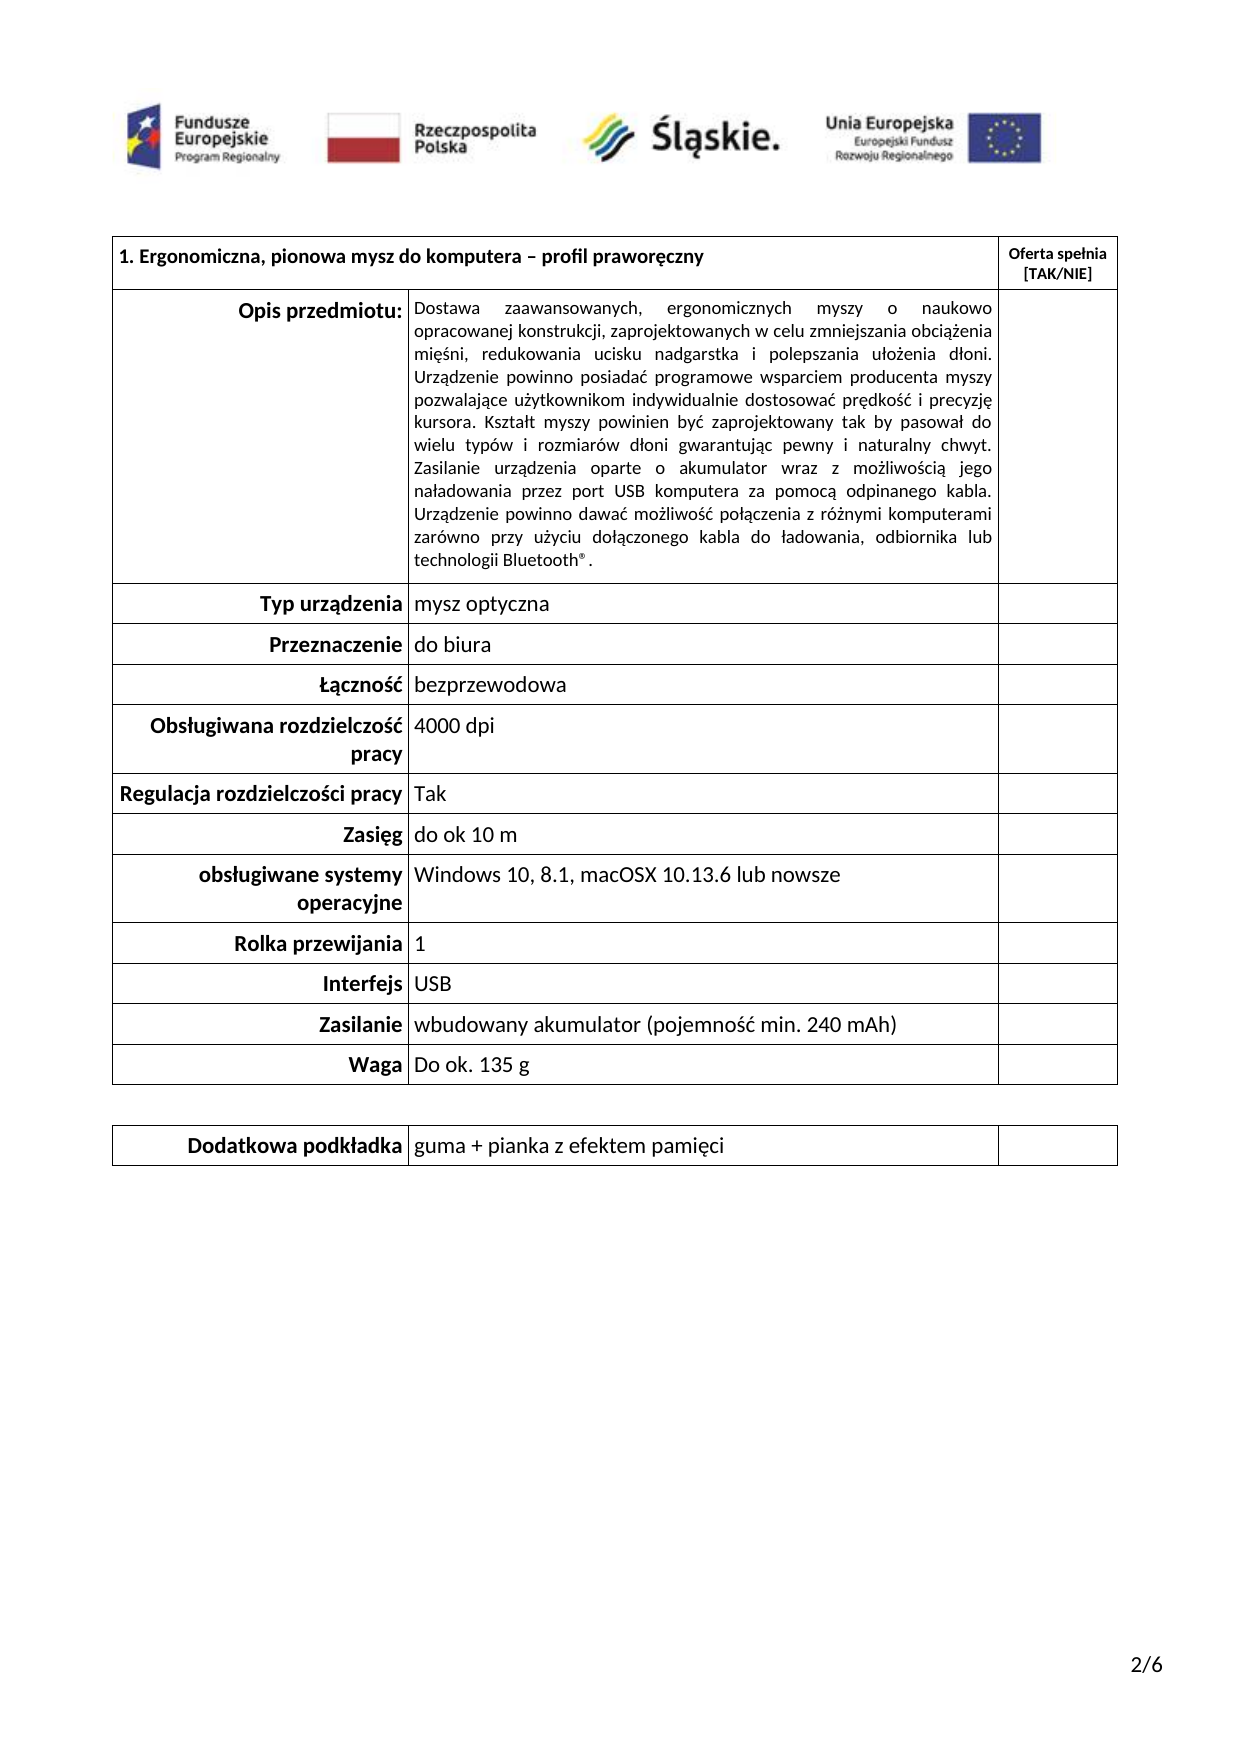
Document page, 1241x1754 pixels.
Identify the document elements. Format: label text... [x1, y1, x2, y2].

table_cell [999, 1045, 1117, 1084]
table_cell [999, 855, 1117, 922]
table_cell Rolka przewijania [113, 923, 408, 963]
table_cell [999, 705, 1117, 773]
table_cell do ok 10 m [409, 814, 998, 854]
table_cell [999, 1126, 1117, 1165]
table_header Oferta spełnia [TAK/NIE] [999, 237, 1117, 289]
table_cell Łączność [113, 665, 408, 704]
table_cell Opis przedmiotu: [113, 290, 408, 583]
table_cell obsługiwane systemy operacyjne [113, 855, 408, 922]
table_cell Waga [113, 1045, 408, 1084]
table_cell Do ok. 135 g [409, 1045, 998, 1084]
table_cell guma + pianka z efektem pamięci [409, 1126, 998, 1165]
table_cell Dostawa zaawansowanych, ergonomicznych myszy o naukowo opracowanej konstrukcji, zaprojektowanych w celu zmniejszania obciążenia mięśni, redukowania ucisku nadgarstka i polepszania ułożenia dłoni. Urządzenie powinno posiadać programowe wsparciem producenta myszy pozwalające użytkownikom indywidualnie dostosować prędkość i precyzję kursora. Kształt myszy powinien być zaprojektowany tak by pasował do wielu typów i rozmiarów dłoni gwarantując pewny i naturalny chwyt. Zasilanie urządzenia oparte o akumulator wraz z możliwością jego naładowania przez port USB komputera za pomocą odpinanego kabla. Urządzenie powinno dawać możliwość połączenia z różnymi komputerami zarówno przy użyciu dołączonego kabla do ładowania, odbiornika lub technologii Bluetooth®. [409, 290, 998, 583]
table_header 1. Ergonomiczna, pionowa mysz do komputera – profil praworęczny [113, 237, 998, 289]
table_cell [113, 1085, 1117, 1125]
table_cell Dodatkowa podkładka [113, 1126, 408, 1165]
table_cell Regulacja rozdzielczości pracy [113, 774, 408, 813]
table_cell [999, 964, 1117, 1003]
table_cell do biura [409, 624, 998, 664]
table_cell mysz optyczna [409, 584, 998, 623]
table_cell [999, 1004, 1117, 1044]
table_cell [999, 814, 1117, 854]
table_cell 1 [409, 923, 998, 963]
table_cell Typ urządzenia [113, 584, 408, 623]
table_cell [999, 665, 1117, 704]
table_cell Zasięg [113, 814, 408, 854]
table_cell [999, 624, 1117, 664]
table_cell 4000 dpi [409, 705, 998, 773]
table_cell Zasilanie [113, 1004, 408, 1044]
table_cell Interfejs [113, 964, 408, 1003]
table_cell [999, 290, 1117, 583]
table_cell Windows 10, 8.1, macOSX 10.13.6 lub nowsze [409, 855, 998, 922]
table_cell [999, 584, 1117, 623]
table_cell [999, 774, 1117, 813]
table_cell Przeznaczenie [113, 624, 408, 664]
table_cell [999, 923, 1117, 963]
table_cell wbudowany akumulator (pojemność min. 240 mAh) [409, 1004, 998, 1044]
table_cell Tak [409, 774, 998, 813]
table_cell Obsługiwana rozdzielczość pracy [113, 705, 408, 773]
table_cell bezprzewodowa [409, 665, 998, 704]
table_cell USB [409, 964, 998, 1003]
